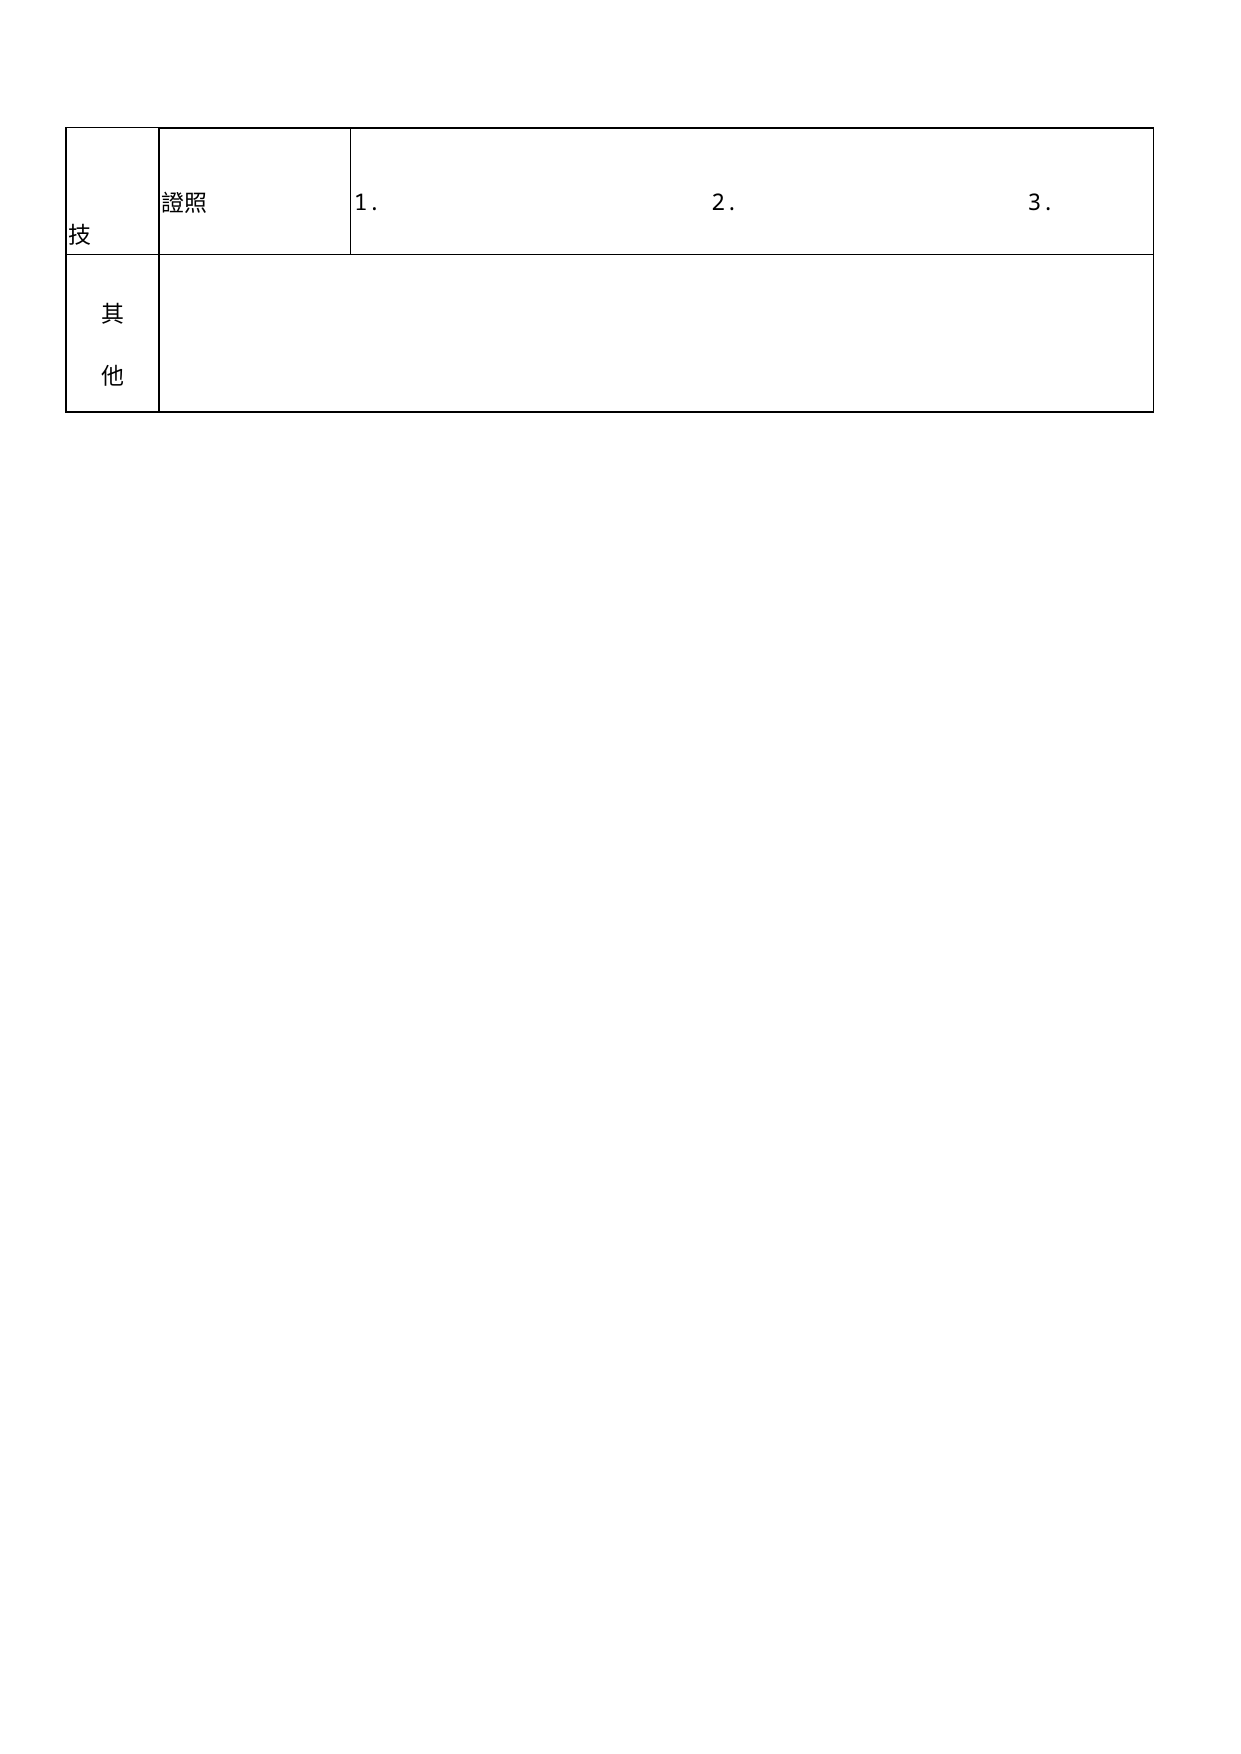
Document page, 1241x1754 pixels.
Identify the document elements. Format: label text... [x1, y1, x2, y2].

table_cell 其 他 [67, 255, 158, 411]
table_cell 專 長 技 能 [67, 128, 158, 253]
table_cell 1. 2. 3. [351, 129, 1153, 253]
table_cell [160, 255, 1153, 411]
table_cell 證照 [160, 129, 350, 253]
